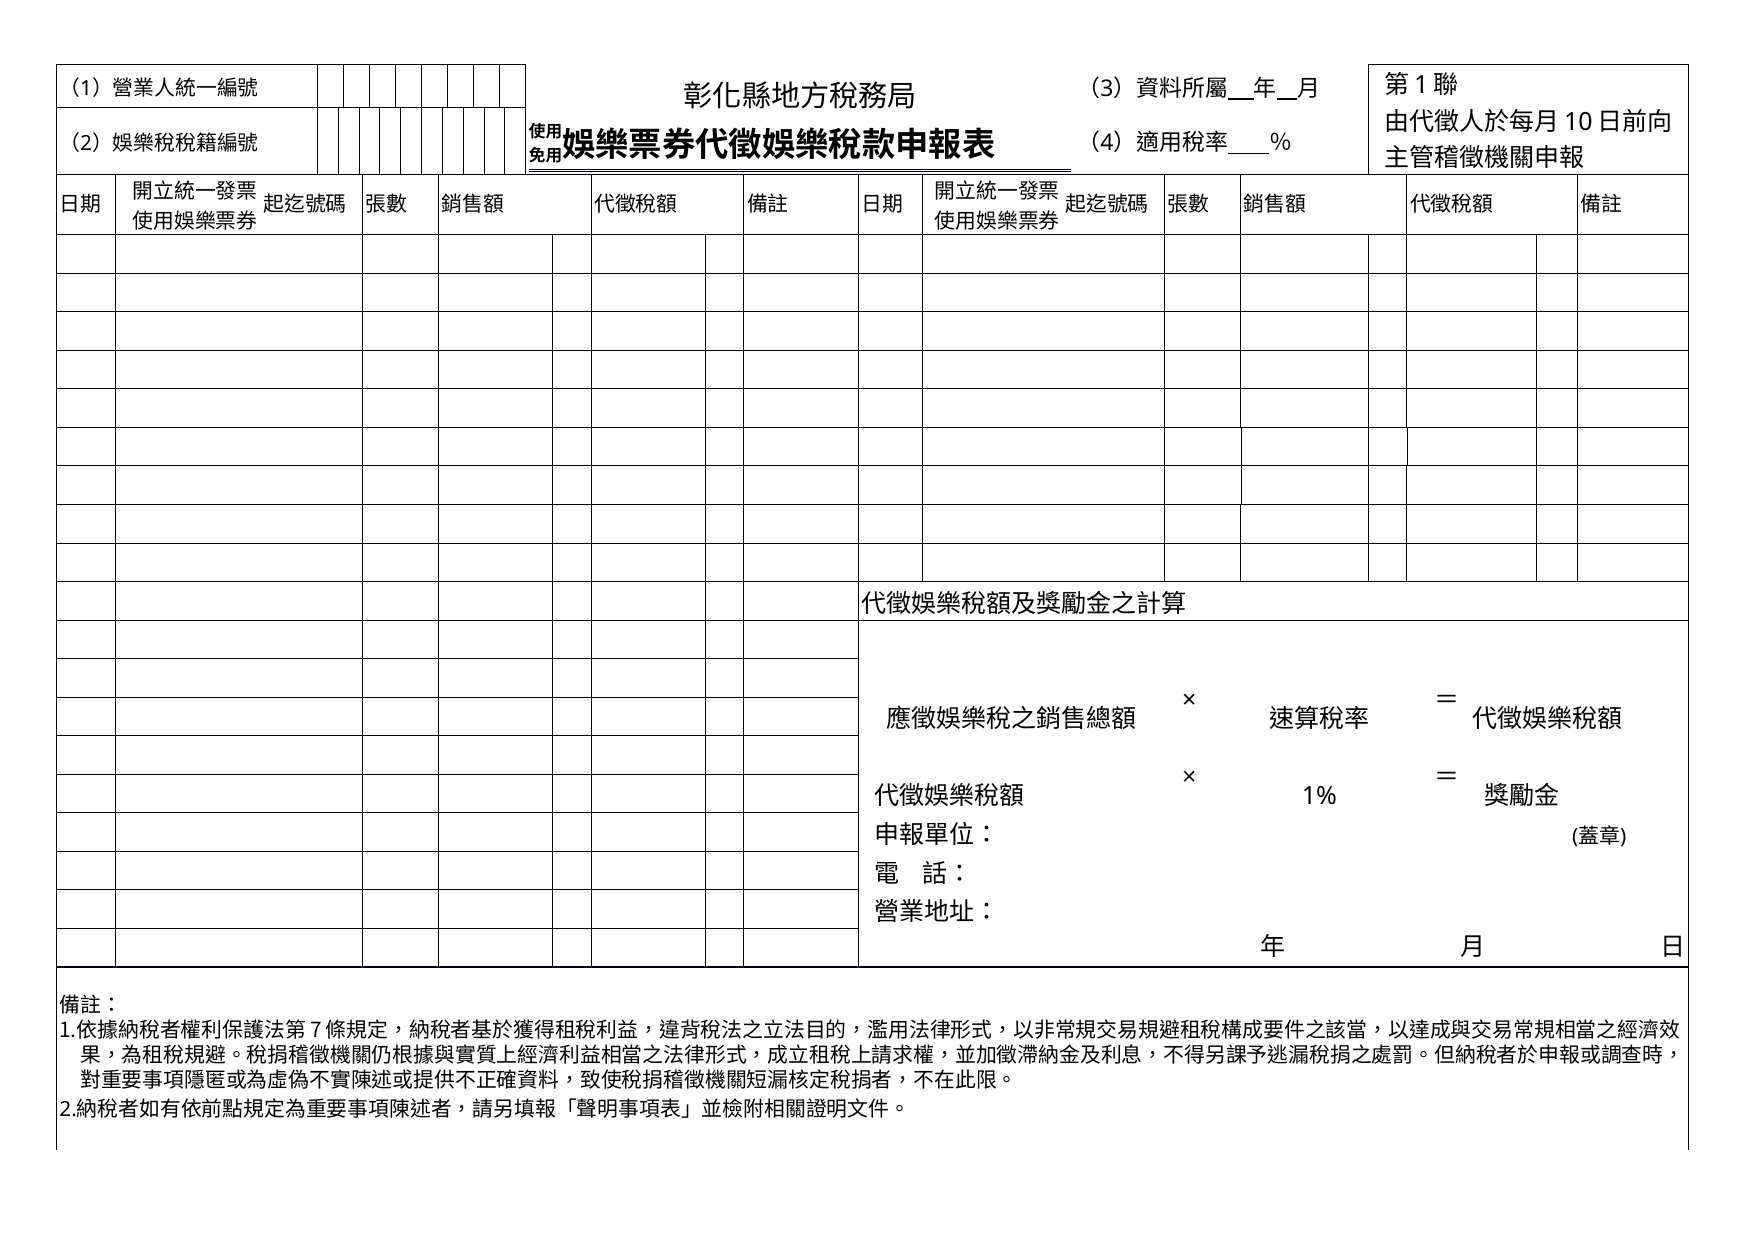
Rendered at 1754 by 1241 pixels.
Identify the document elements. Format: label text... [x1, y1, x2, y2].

table_cell [553, 274, 591, 311]
table_cell [592, 389, 705, 427]
table_cell 使用娛樂票券 [923, 206, 1062, 234]
table_cell [116, 389, 362, 427]
table_cell 應徵娛樂稅之銷售總額 [859, 697, 1164, 735]
table_cell [439, 312, 552, 350]
table_cell [859, 428, 922, 465]
table_cell [1241, 312, 1368, 350]
table_header [448, 65, 473, 107]
table_cell [592, 852, 705, 889]
table_cell [1537, 544, 1577, 581]
table_cell [706, 544, 743, 581]
table_cell [1165, 351, 1240, 388]
table_cell [553, 389, 591, 427]
table_cell [1537, 235, 1577, 273]
table_cell [1241, 505, 1368, 542]
table_cell [1537, 389, 1577, 427]
table_cell [592, 736, 705, 774]
table_cell [744, 428, 858, 465]
table_cell [592, 775, 705, 812]
table_cell [1214, 735, 1424, 774]
table_cell [116, 775, 362, 812]
table_cell [592, 582, 705, 619]
table_cell [116, 312, 362, 350]
table_cell 申報單位： (蓋章) [859, 812, 1688, 851]
table_cell [706, 428, 743, 465]
table_cell [1578, 389, 1688, 427]
table_cell [1369, 235, 1406, 273]
table_cell 備註 [1578, 175, 1688, 234]
table_cell 代徵娛樂稅額 [859, 774, 1164, 812]
table_cell 張數 [1165, 175, 1240, 234]
table_cell [439, 736, 552, 774]
table_cell [1242, 466, 1368, 504]
table_cell [706, 659, 743, 697]
table_cell [1578, 544, 1688, 581]
table_cell [339, 108, 359, 174]
table_cell [744, 813, 858, 851]
table_cell [464, 108, 484, 174]
table_cell 電 話： 營業地址： [859, 851, 1688, 928]
table_cell [744, 890, 858, 928]
table_cell [592, 544, 705, 581]
table_cell [859, 235, 922, 273]
table_cell [706, 890, 743, 928]
table_cell [57, 544, 115, 581]
table_cell [505, 108, 525, 174]
table_cell [1537, 312, 1577, 350]
table_cell [744, 621, 858, 658]
table_cell [706, 351, 743, 388]
table_cell [57, 736, 115, 774]
table_cell [553, 428, 591, 465]
table_cell 使用娛樂票券 [116, 206, 260, 234]
table_cell [1165, 544, 1240, 581]
table_cell [443, 108, 463, 174]
table_cell [1165, 505, 1240, 542]
table_cell [318, 108, 338, 174]
table_cell [592, 428, 705, 465]
table_cell ＝ [1424, 735, 1469, 812]
table_cell [592, 505, 705, 542]
table_header [396, 65, 421, 107]
table_cell [1369, 544, 1406, 581]
table_cell [116, 929, 362, 966]
table_cell [592, 890, 705, 928]
table_cell [592, 312, 705, 350]
table_cell 張數 [363, 175, 438, 234]
table_cell [859, 505, 922, 542]
table_cell [1470, 658, 1688, 697]
table_cell [1214, 621, 1424, 658]
table_cell [363, 813, 438, 851]
table_cell [1369, 505, 1406, 542]
table_cell [116, 544, 362, 581]
table_cell 開立統一發票 [923, 175, 1062, 206]
table_cell [439, 929, 552, 966]
table_cell [706, 582, 743, 619]
table_header [422, 65, 447, 107]
table_cell [859, 621, 1164, 658]
table_cell [744, 235, 858, 273]
table_cell [116, 235, 362, 273]
table_cell [439, 621, 552, 658]
table_cell [592, 466, 705, 504]
table_cell [923, 389, 1164, 427]
table_cell [439, 890, 552, 928]
table_cell [859, 351, 922, 388]
table_cell [744, 505, 858, 542]
table_cell [923, 505, 1164, 542]
table_cell [1537, 274, 1577, 311]
table_cell [363, 659, 438, 697]
table_cell 日期 [859, 175, 922, 234]
table_cell （4）適用稅率 ％ [1074, 107, 1368, 174]
table_cell [57, 505, 115, 542]
table_cell 1% [1214, 774, 1424, 812]
table_cell [116, 813, 362, 851]
table_cell 備註 [744, 175, 858, 234]
table_cell [116, 852, 362, 889]
table_cell [439, 813, 552, 851]
table_cell [1165, 235, 1240, 273]
table_cell [57, 389, 115, 427]
table_cell [363, 582, 438, 619]
table_cell [1242, 428, 1368, 465]
table_cell [1537, 505, 1577, 542]
table_cell [57, 312, 115, 350]
table_cell [1407, 235, 1536, 273]
table_cell [57, 274, 115, 311]
table_cell [1407, 274, 1536, 311]
table_cell [360, 108, 379, 174]
table_cell [1241, 235, 1368, 273]
table_cell [706, 698, 743, 735]
table_cell [57, 890, 115, 928]
table_cell [116, 890, 362, 928]
table_cell [553, 235, 591, 273]
table_header （1）營業人統一編號 [57, 65, 317, 107]
table_cell 日期 [57, 175, 115, 234]
table_cell [1241, 544, 1368, 581]
table_cell [706, 389, 743, 427]
table_cell [1470, 621, 1688, 658]
table_cell [553, 852, 591, 889]
table_cell [439, 274, 552, 311]
table_cell [1165, 389, 1240, 427]
table_cell [1369, 312, 1406, 350]
table_cell [706, 736, 743, 774]
table_cell （2）娛樂稅稅籍編號 [57, 108, 317, 174]
table_cell [859, 466, 922, 504]
table_cell × [1164, 659, 1214, 735]
table_cell [1408, 428, 1536, 465]
table_cell 代徵娛樂稅額 [1470, 697, 1688, 735]
table_cell [57, 659, 115, 697]
table_cell [706, 621, 743, 658]
table_cell [1369, 389, 1406, 427]
table_cell [744, 351, 858, 388]
table_cell [744, 929, 858, 966]
table_cell [116, 274, 362, 311]
table_cell [57, 351, 115, 388]
table_cell [1165, 274, 1240, 311]
table_cell [592, 698, 705, 735]
table_cell [439, 582, 552, 619]
table_cell [706, 929, 743, 966]
table_cell [706, 505, 743, 542]
table_cell [1214, 658, 1424, 697]
table_cell [1578, 351, 1688, 388]
table_cell [706, 466, 743, 504]
table_cell [592, 659, 705, 697]
table_cell [1369, 428, 1407, 465]
table_cell [1578, 312, 1688, 350]
table_cell [859, 274, 922, 311]
table_cell [744, 274, 858, 311]
table_cell [57, 929, 115, 966]
table_cell [923, 428, 1164, 465]
table_cell [363, 428, 438, 465]
table_cell [439, 544, 552, 581]
table_cell [380, 108, 400, 174]
table_cell 代徵娛樂稅額及獎勵金之計算 [859, 582, 1688, 619]
table_cell [744, 852, 858, 889]
table_cell [116, 736, 362, 774]
table_cell [1407, 312, 1536, 350]
table_cell [744, 312, 858, 350]
table_cell [439, 505, 552, 542]
table_cell [116, 505, 362, 542]
table_cell [1578, 505, 1688, 542]
table_cell [57, 813, 115, 851]
table_header [474, 65, 499, 107]
table_cell [553, 698, 591, 735]
table_cell [439, 235, 552, 273]
table_cell [57, 466, 115, 504]
table_cell [363, 775, 438, 812]
table_cell [1578, 428, 1688, 465]
table_cell [116, 621, 362, 658]
table_cell 銷售額 [439, 175, 591, 234]
table_cell [592, 621, 705, 658]
table_cell [1369, 351, 1406, 388]
table_cell [592, 274, 705, 311]
table_cell [116, 698, 362, 735]
table_cell [363, 235, 438, 273]
table_cell [485, 108, 504, 174]
table_cell [439, 852, 552, 889]
table_cell [744, 736, 858, 774]
table_cell [592, 351, 705, 388]
table_cell [363, 890, 438, 928]
table_cell [363, 621, 438, 658]
table_cell 獎勵金 [1470, 774, 1688, 812]
table_cell [57, 698, 115, 735]
table_cell [363, 544, 438, 581]
table_cell [744, 466, 858, 504]
table_cell [363, 852, 438, 889]
table_cell [1424, 621, 1469, 658]
table_cell [553, 621, 591, 658]
table_cell [1407, 389, 1536, 427]
table_cell 速算稅率 [1214, 697, 1424, 735]
table_cell [1578, 235, 1688, 273]
table_cell 起迄號碼 [260, 175, 362, 234]
table_cell [363, 274, 438, 311]
table_cell [116, 659, 362, 697]
table_cell [1578, 466, 1688, 504]
table_cell [553, 929, 591, 966]
table_cell [1407, 544, 1536, 581]
table_cell [592, 813, 705, 851]
table_cell [1407, 466, 1536, 504]
table_cell [1407, 351, 1536, 388]
table_cell [553, 505, 591, 542]
table_cell [363, 351, 438, 388]
table_cell [363, 505, 438, 542]
table_cell [706, 274, 743, 311]
table_cell [859, 659, 1164, 697]
table_cell [923, 466, 1164, 504]
table_cell [859, 312, 922, 350]
table_cell [363, 698, 438, 735]
table_cell [401, 108, 421, 174]
table_cell [859, 735, 1164, 774]
table_cell [744, 582, 858, 619]
table_cell [553, 736, 591, 774]
table_header [318, 65, 343, 107]
table_header [344, 65, 369, 107]
table_cell [439, 351, 552, 388]
table_cell [57, 428, 115, 465]
table_cell [1537, 466, 1577, 504]
table_cell [923, 312, 1164, 350]
table_cell [363, 736, 438, 774]
table_cell [706, 235, 743, 273]
table_cell [744, 775, 858, 812]
table_cell 開立統一發票 [116, 175, 260, 206]
table_cell [57, 852, 115, 889]
table_cell [116, 351, 362, 388]
table_cell [1164, 621, 1214, 658]
table_cell [553, 351, 591, 388]
table_cell [1165, 428, 1241, 465]
table_cell [1578, 274, 1688, 311]
table_cell [1407, 505, 1536, 542]
table_header 第1聯 由代徵人於每月10日前向主管稽徵機關申報 [1369, 65, 1688, 174]
table_cell [363, 389, 438, 427]
table_cell [57, 621, 115, 658]
table_cell [57, 775, 115, 812]
table_cell [363, 312, 438, 350]
table_cell [116, 582, 362, 619]
table_cell [744, 389, 858, 427]
table_cell [744, 698, 858, 735]
table_cell 代徵稅額 [592, 175, 743, 234]
table_cell [553, 312, 591, 350]
table_cell [553, 544, 591, 581]
table_cell [57, 582, 115, 619]
table_cell [422, 108, 442, 174]
table_cell [592, 235, 705, 273]
table_cell [363, 929, 438, 966]
table_cell [706, 852, 743, 889]
table_cell [1165, 312, 1240, 350]
table_cell 代徵稅額 [1407, 175, 1577, 234]
table_cell [1537, 428, 1577, 465]
table_cell 年 月 日 [859, 928, 1688, 966]
table_cell [923, 274, 1164, 311]
table_cell [116, 466, 362, 504]
table_cell 備註： 1.依據納稅者權利保護法第7條規定，納稅者基於獲得租稅利益，違背稅法之立法目的，濫用法律形式，以非常規交易規避租稅構成要件之該當，以達成與交易常規相當之經濟效果，為租稅規避。稅捐稽徵機關仍根據與實質上經濟利益相當之法律形式，成立租稅上請求權，並加徵滯納金及利息，不得另課予逃漏稅捐之處罰。但納稅者於申報或調查時，對重要事項隱匿或為虛偽不實陳述或提供不正確資料，致使稅捐稽徵機關短漏核定稅捐者，不在此限。 2.納稅者如有依前點規定為重要事項陳述者，請另填報「聲明事項表」並檢附相關證明文件。 [57, 968, 1688, 1150]
table_cell [553, 890, 591, 928]
table_cell [116, 428, 362, 465]
table_cell [923, 544, 1164, 581]
table_cell [1369, 274, 1406, 311]
table_header 彰化縣地方稅務局 使用免用娛樂票券代徵娛樂稅款申報表 [526, 64, 1074, 174]
table_cell [1369, 466, 1406, 504]
table_cell [553, 813, 591, 851]
table_cell 起迄號碼 [1062, 175, 1164, 234]
table_cell [923, 235, 1164, 273]
table_cell [744, 544, 858, 581]
table_cell [553, 775, 591, 812]
table_cell [439, 698, 552, 735]
table_cell [1241, 389, 1368, 427]
table_cell [1470, 735, 1688, 774]
table_cell [859, 544, 922, 581]
table_cell ＝ [1424, 658, 1469, 735]
table_cell [553, 659, 591, 697]
table_cell [1165, 466, 1241, 504]
table_cell [923, 351, 1164, 388]
table_cell [706, 813, 743, 851]
table_header [500, 65, 525, 107]
table_cell [744, 659, 858, 697]
table_cell [1241, 351, 1368, 388]
table_cell [1241, 274, 1368, 311]
table_cell × [1164, 735, 1214, 812]
table_header （3）資料所屬 年 月 [1074, 64, 1368, 107]
table_cell [363, 466, 438, 504]
table_cell 銷售額 [1241, 175, 1406, 234]
table_cell [439, 389, 552, 427]
table_cell [859, 389, 922, 427]
table_cell [706, 312, 743, 350]
table_cell [439, 659, 552, 697]
table_cell [439, 466, 552, 504]
table_cell [57, 235, 115, 273]
table_cell [592, 929, 705, 966]
table_cell [553, 582, 591, 619]
table_header [370, 65, 395, 107]
table_cell [439, 428, 552, 465]
table_cell [553, 466, 591, 504]
table_cell [439, 775, 552, 812]
table_cell [706, 775, 743, 812]
table_cell [1537, 351, 1577, 388]
